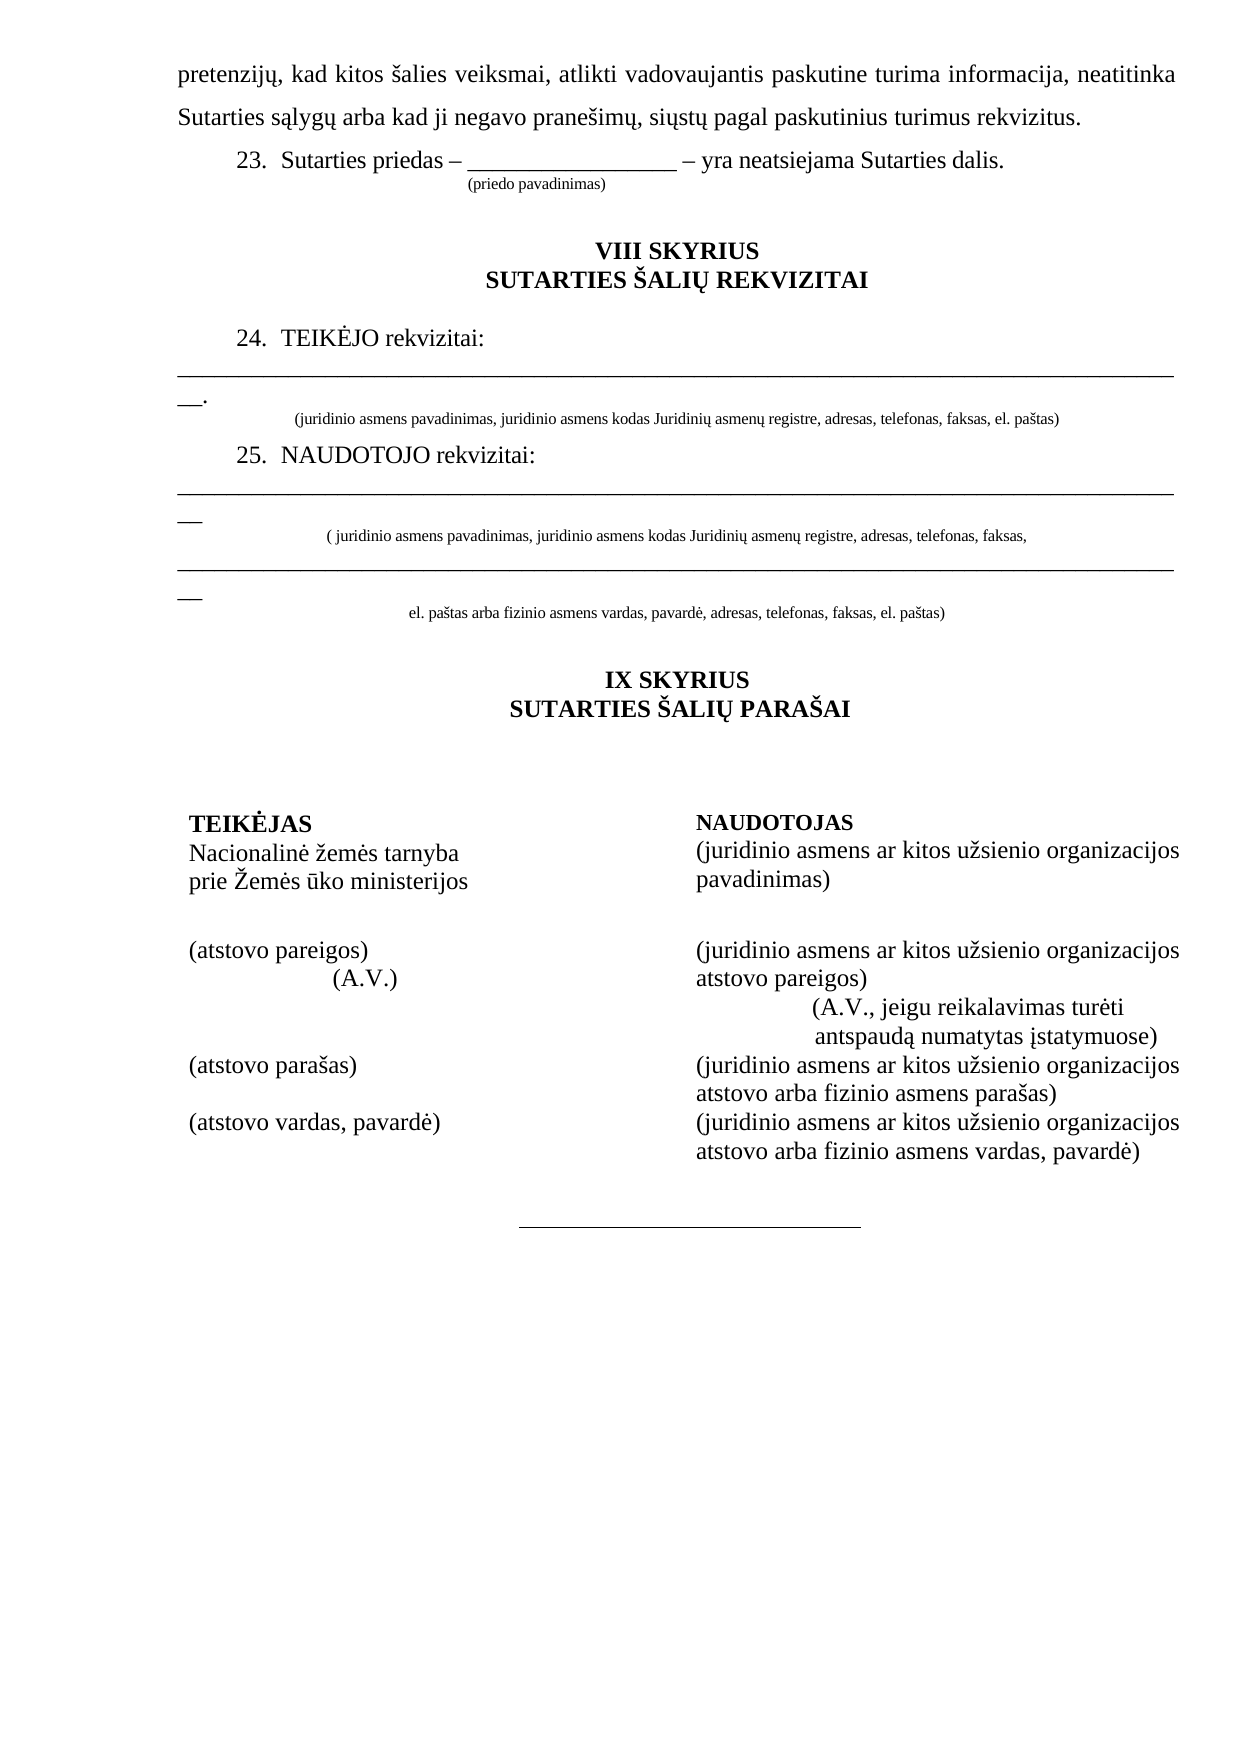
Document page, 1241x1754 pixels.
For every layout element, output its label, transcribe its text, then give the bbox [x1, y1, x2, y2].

table_header [177, 1196, 519, 1227]
table_cell (juridinio asmens ar kitos užsienio organizacijos atstovo arba fizinio asmens vardas, pavardė) [691, 1107, 1240, 1165]
text ___________________________________________________________________________________ [177, 469, 1177, 526]
table_cell (atstovo pareigos) (A.V.) [177, 935, 602, 1050]
text SUTARTIES ŠALIŲ REKVIZITAI [177, 265, 1177, 294]
table_cell [602, 935, 691, 1050]
table_cell [602, 1107, 691, 1165]
table_cell (juridinio asmens ar kitos užsienio organizacijos atstovo arba fizinio asmens parašas) [691, 1050, 1240, 1107]
table_header [519, 1196, 861, 1227]
table_header NAUDOTOJAS (juridinio asmens ar kitos užsienio organizacijos pavadinimas) [691, 809, 1240, 935]
text ( juridinio asmens pavadinimas, juridinio asmens kodas Juridinių asmenų registre, adresas, telefonas, faksas, [177, 526, 1177, 545]
table_header TEIKĖJAS Nacionalinė žemės tarnyba prie Žemės ūko ministerijos [177, 809, 602, 935]
table_cell (atstovo parašas) [177, 1050, 602, 1107]
text pretenzijų, kad kitos šalies veiksmai, atlikti vadovaujantis paskutine turima informacija, neatitinka Sutarties sąlygų arba kad ji negavo pranešimų, siųstų pagal paskutinius turimus rekvizitus. [177, 59, 1177, 131]
table_cell [602, 1050, 691, 1107]
text 23. Sutarties priedas – _________________ – yra neatsiejama Sutarties dalis. [177, 145, 1177, 174]
text (priedo pavadinimas) [177, 174, 1177, 193]
text ___________________________________________________________________________________ [177, 545, 1177, 603]
table_cell (juridinio asmens ar kitos užsienio organizacijos atstovo pareigos) (A.V., jeigu reikalavimas turėti antspaudą numatytas įstatymuose) [691, 935, 1240, 1050]
text IX SKYRIUS [177, 665, 1177, 694]
table_header [602, 809, 691, 935]
text (juridinio asmens pavadinimas, juridinio asmens kodas Juridinių asmenų registre, adresas, telefonas, faksas, el. paštas) [177, 409, 1177, 428]
text 24. TEIKĖJO rekvizitai: [177, 323, 1177, 351]
table_header [861, 1196, 1203, 1227]
text VIII SKYRIUS [177, 236, 1177, 265]
text 25. NAUDOTOJO rekvizitai: [177, 440, 1177, 469]
text SUTARTIES ŠALIŲ PARAŠAI [177, 694, 1177, 723]
table_cell (atstovo vardas, pavardė) [177, 1107, 602, 1165]
text ___________________________________________________________________________________. [177, 351, 1177, 409]
text el. paštas arba fizinio asmens vardas, pavardė, adresas, telefonas, faksas, el. paštas) [177, 603, 1177, 622]
